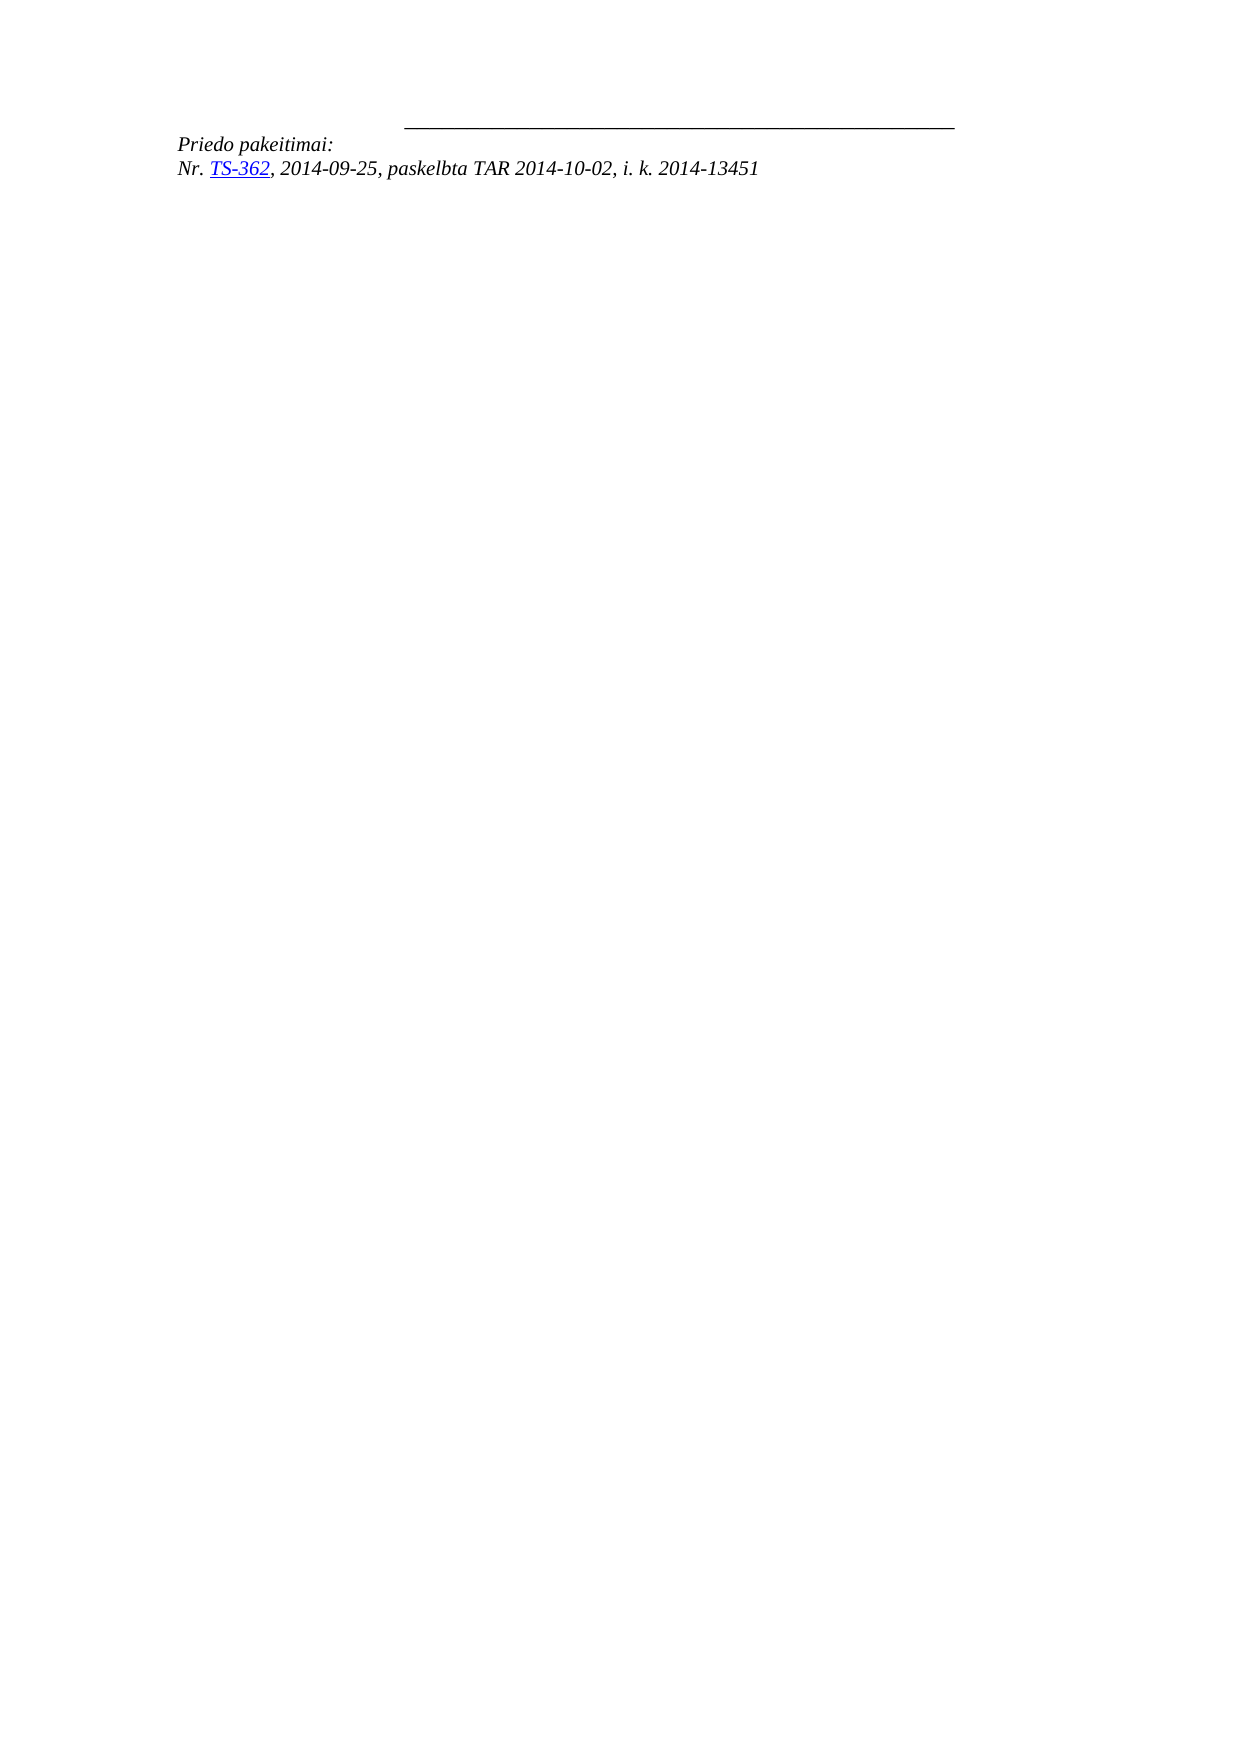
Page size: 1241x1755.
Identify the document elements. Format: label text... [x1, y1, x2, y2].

text Nr. TS-362, 2014-09-25, paskelbta TAR 2014-10-02, i. k. 2014-13451 [177, 156, 1181, 180]
text Priedo pakeitimai: [177, 132, 1181, 156]
text ____________________________________________ [177, 103, 1181, 132]
